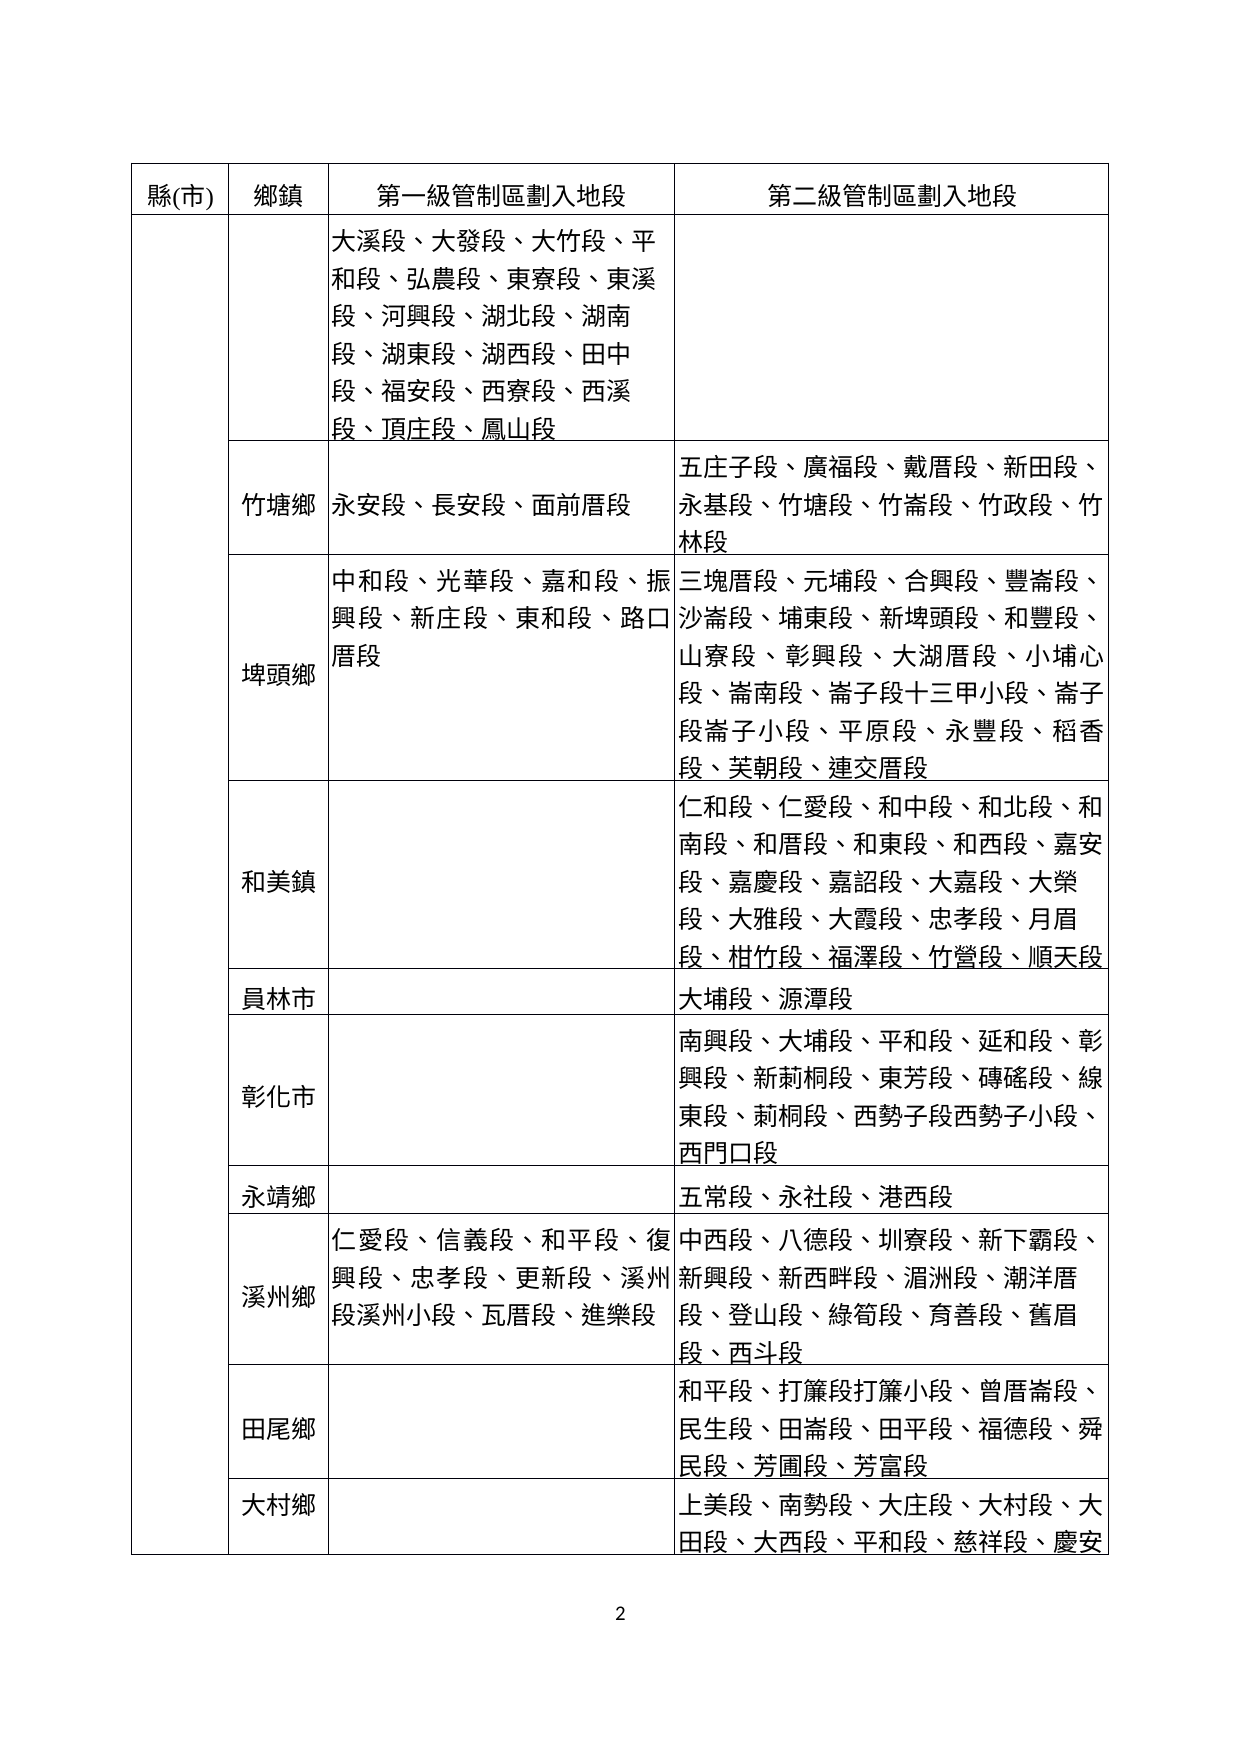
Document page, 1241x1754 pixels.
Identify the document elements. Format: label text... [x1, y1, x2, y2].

table_cell 竹塘鄉 [229, 441, 328, 553]
table_cell [329, 1015, 674, 1164]
table_cell 大溪段、大發段、大竹段、平和段、弘農段、東寮段、東溪段、河興段、湖北段、湖南段、湖東段、湖西段、田中段、福安段、西寮段、西溪段、頂庄段、鳳山段 [329, 215, 674, 440]
table_cell [132, 215, 228, 1553]
table_cell 和美鎮 [229, 781, 328, 968]
table_cell [329, 1166, 674, 1213]
table_cell 員林市 [229, 969, 328, 1013]
table_cell [675, 215, 1108, 440]
table_cell 永靖鄉 [229, 1166, 328, 1213]
table_cell 上美段、南勢段、大庄段、大村段、大田段、大西段、平和段、慈祥段、慶安 [675, 1479, 1108, 1553]
table_cell 五常段、永社段、港西段 [675, 1166, 1108, 1213]
table_cell [329, 781, 674, 968]
table_cell 彰化市 [229, 1015, 328, 1164]
table_cell 中和段、光華段、嘉和段、振興段、新庄段、東和段、路口厝段 [329, 555, 674, 779]
table_cell 仁和段、仁愛段、和中段、和北段、和南段、和厝段、和東段、和西段、嘉安段、嘉慶段、嘉詔段、大嘉段、大榮段、大雅段、大霞段、忠孝段、月眉段、柑竹段、福澤段、竹營段、順天段 [675, 781, 1108, 968]
table_cell 南興段、大埔段、平和段、延和段、彰興段、新莿桐段、東芳段、磚磘段、線東段、莿桐段、西勢子段西勢子小段、西門口段 [675, 1015, 1108, 1164]
table_cell 永安段、長安段、面前厝段 [329, 441, 674, 553]
table_cell [329, 1365, 674, 1477]
table_header 縣(市) [132, 164, 228, 214]
table_cell 三塊厝段、元埔段、合興段、豐崙段、沙崙段、埔東段、新埤頭段、和豐段、山寮段、彰興段、大湖厝段、小埔心段、崙南段、崙子段十三甲小段、崙子段崙子小段、平原段、永豐段、稻香段、芙朝段、連交厝段 [675, 555, 1108, 779]
table_cell 大村鄉 [229, 1479, 328, 1553]
table_header 鄉鎮 [229, 164, 328, 214]
table_cell [329, 969, 674, 1013]
table_cell 和平段、打簾段打簾小段、曾厝崙段、民生段、田崙段、田平段、福德段、舜民段、芳圃段、芳富段 [675, 1365, 1108, 1477]
table_cell 田尾鄉 [229, 1365, 328, 1477]
table_header 第一級管制區劃入地段 [329, 164, 674, 214]
table_cell 溪州鄉 [229, 1214, 328, 1364]
table_cell [329, 1479, 674, 1553]
table_cell 中西段、八德段、圳寮段、新下霸段、新興段、新西畔段、湄洲段、潮洋厝段、登山段、綠筍段、育善段、舊眉段、西斗段 [675, 1214, 1108, 1364]
table_cell 埤頭鄉 [229, 555, 328, 779]
table_cell 仁愛段、信義段、和平段、復興段、忠孝段、更新段、溪州段溪州小段、瓦厝段、進樂段 [329, 1214, 674, 1364]
table_cell [229, 215, 328, 440]
table_cell 五庄子段、廣福段、戴厝段、新田段、永基段、竹塘段、竹崙段、竹政段、竹林段 [675, 441, 1108, 553]
table_header 第二級管制區劃入地段 [675, 164, 1108, 214]
table_cell 大埔段、源潭段 [675, 969, 1108, 1013]
